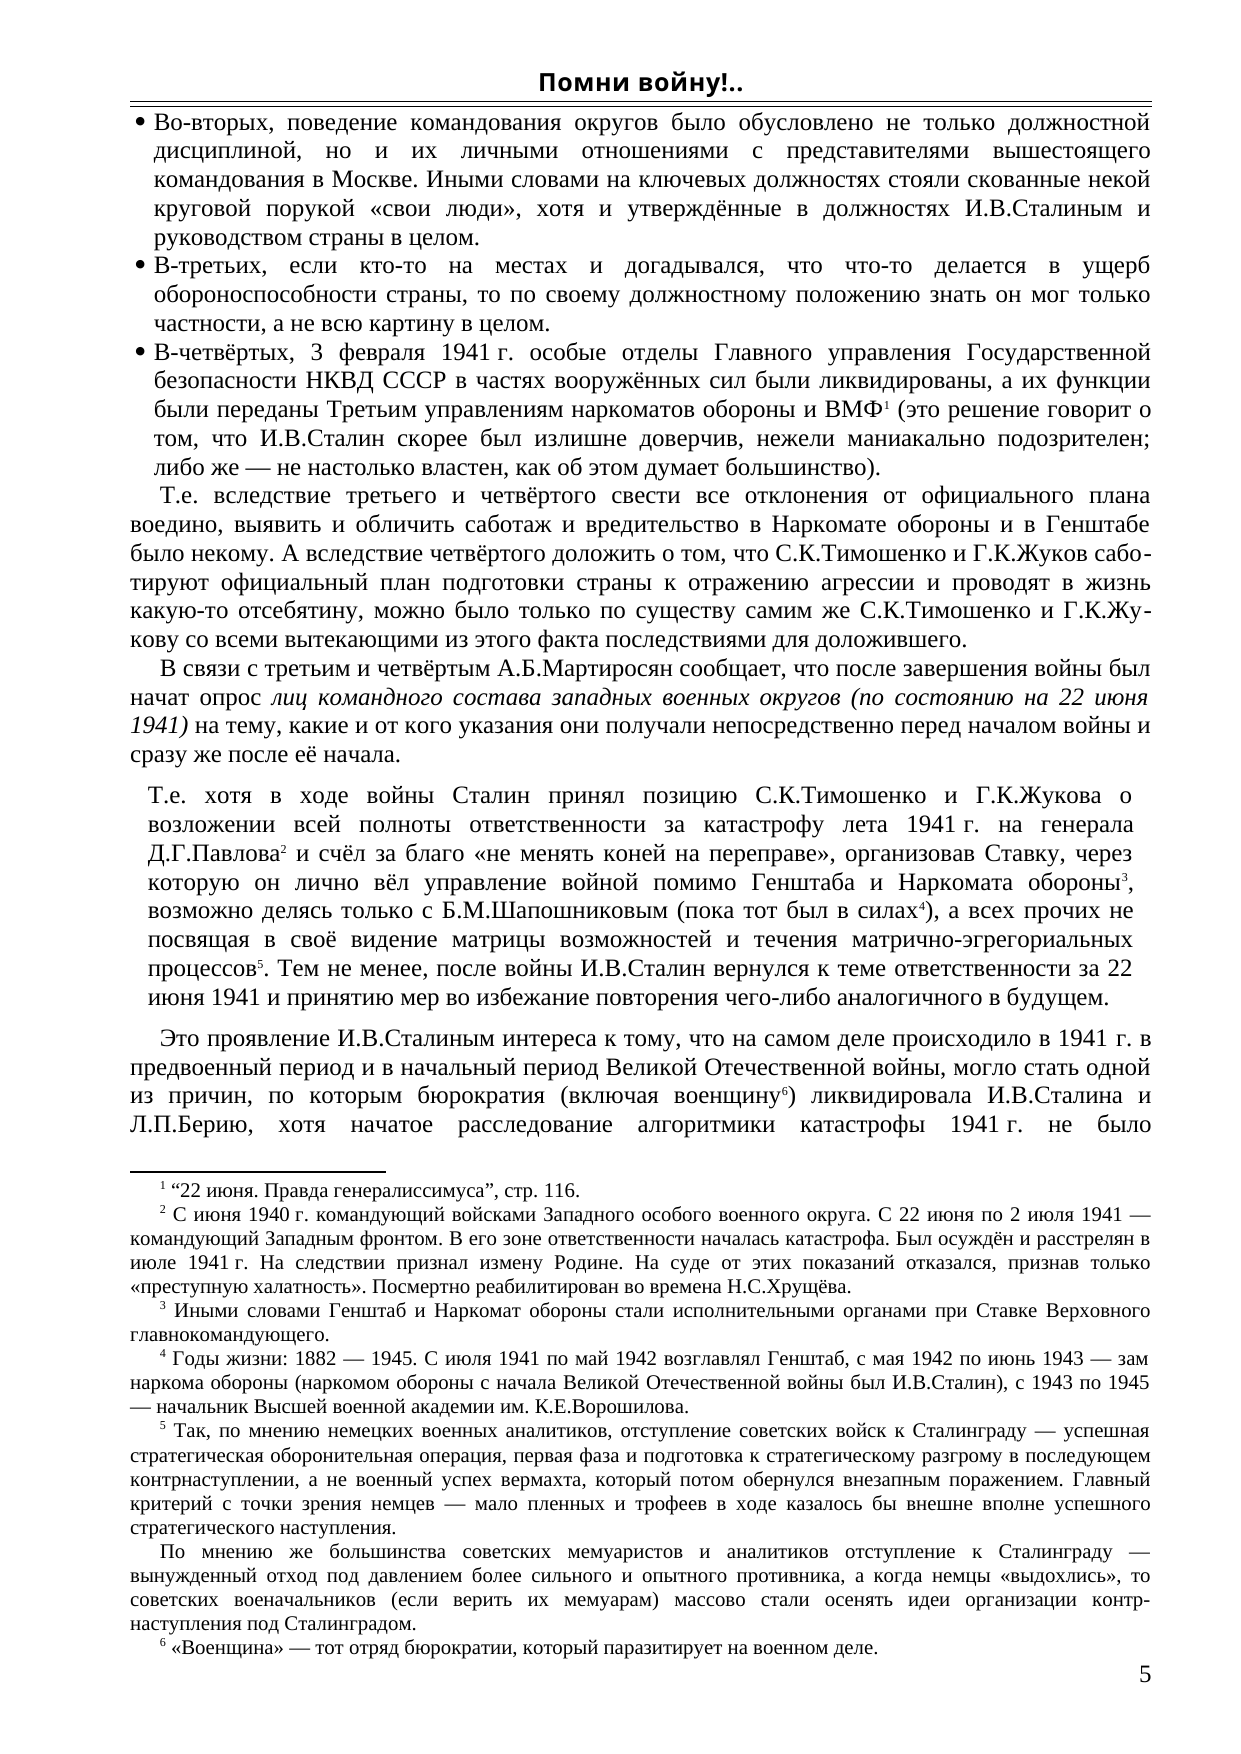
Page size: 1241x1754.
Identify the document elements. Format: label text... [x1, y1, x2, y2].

list В-четвёртых, 3 февраля 1941 г. особые отделы Главного управления Государственной безопасности НКВД СССР в частях вооружённых сил были ликвидированы, а их функции были переданы Третьим управлениям наркоматов обороны и ВМФ (это решение говорит о том, что И.В.Сталин скорее был излишне доверчив, нежели маниакально подозрителен; либо же — не настолько властен, как об этом думает большинство). [136, 337, 1152, 480]
list В-третьих, если кто-то на местах и догадывался, что что-то делается в ущерб обороноспособности страны, то по своему должностному положению знать он мог только частности, а не всю картину в целом. [136, 250, 1152, 337]
text Годы жизни: 1882 — 1945. С июля 1941 по май 1942 возглавлял Генштаб, с мая 1942 по июнь 1943 — зам наркома обороны (наркомом обороны с начала Великой Отечественной войны был И.В.Сталин), с 1943 по 1945 — начальник Высшей военной академии им. К.Е.Ворошилова. [130, 1346, 1152, 1418]
text Т.е. хотя в ходе войны Сталин принял позицию С.К.Тимошенко и Г.К.Жукова о возложении всей полноты ответственности за катастрофу лета 1941 г. на генерала Д.Г.Павлова и счёл за благо «не менять коней на переправе», организовав Ставку, через которую он лично вёл управление войной помимо Генштаба и Наркомата обороны, возможно делясь только с Б.М.Шапошниковым (пока тот был в силах), а всех прочих не посвящая в своё видение матрицы возможностей и течения матрично-эгрегориальных процессов. Тем не менее, после войны И.В.Сталин вернулся к теме ответственности за 22 июня 1941 и принятию мер во избежание повторения чего-либо аналогичного в будущем. [148, 780, 1134, 1010]
text Это проявление И.В.Сталиным интереса к тому, что на самом деле происходило в 1941 г. в предвоенный период и в начальный период Великой Отечественной войны, могло стать одной из причин, по которым бюрократия (включая военщину) ликвидировала И.В.Сталина и Л.П.Берию, хотя начатое расследование алгоритмики катастрофы 1941 г. не было [130, 1023, 1152, 1138]
text Иными словами Генштаб и Наркомат обороны стали исполнительными органами при Ставке Верховного главнокомандующего. [130, 1298, 1152, 1346]
text В связи с третьим и четвёртым А.Б.Мартиросян сообщает, что после завершения войны был начат опрос лиц командного состава западных военных округов (по состоянию на 22 июня 1941) на тему, какие и от кого указания они получали непосредственно перед началом войны и сразу же после её начала. [130, 653, 1152, 768]
text Так, по мнению немецких военных аналитиков, отступление советских войск к Сталинграду — успешная стратегическая оборонительная операция, первая фаза и подготовка к стратегическому разгрому в последующем контрнаступлении, а не военный успех вермахта, который потом обернулся внезапным поражением. Главный критерий с точки зрения немцев — мало пленных и трофеев в ходе казалось бы внешне вполне успешного стратегического наступления. [130, 1418, 1152, 1539]
text По мнению же большинства советских мемуаристов и аналитиков отступление к Сталинграду — вынужденный отход под давлением более сильного и опытного противника, а когда немцы «выдохлись», то советских военачальников (если верить их мемуарам) массово стали осенять идеи организации контр-наступления под Сталинградом. [130, 1539, 1152, 1635]
list “22 июня. Правда генералиссимуса”, стр. 116. [130, 1178, 1152, 1202]
text С июня 1940 г. командующий войсками Западного особого военного округа. С 22 июня по 2 июля 1941 — командующий Западным фронтом. В его зоне ответственности началась катастрофа. Был осуждён и расстрелян в июле 1941 г. На следствии признал измену Родине. На суде от этих показаний отказался, признав только «преступную халатность». Посмертно реабилитирован во времена Н.С.Хрущёва. [130, 1202, 1152, 1298]
text «Военщина» — тот отряд бюрократии, который паразитирует на военном деле. [130, 1635, 1152, 1659]
list Во-вторых, поведение командования округов было обусловлено не только должностной дисциплиной, но и их личными отношениями с представителями вышестоящего командования в Москве. Иными словами на ключевых должностях стояли скованные некой круговой порукой «свои люди», хотя и утверждённые в должностях И.В.Сталиным и руководством страны в целом. [136, 107, 1152, 250]
text Т.е. вследствие третьего и четвёртого свести все отклонения от официального плана воедино, выявить и обличить саботаж и вредительство в Наркомате обороны и в Генштабе было некому. А вследствие четвёртого доложить о том, что С.К.Тимошенко и Г.К.Жуков сабо­тируют официальный план подготовки страны к отражению агрессии и проводят в жизнь какую-то отсебятину, можно было только по существу самим же С.К.Тимошенко и Г.К.Жу­кову со всеми вытекающими из этого факта последствиями для доложившего. [130, 480, 1152, 653]
